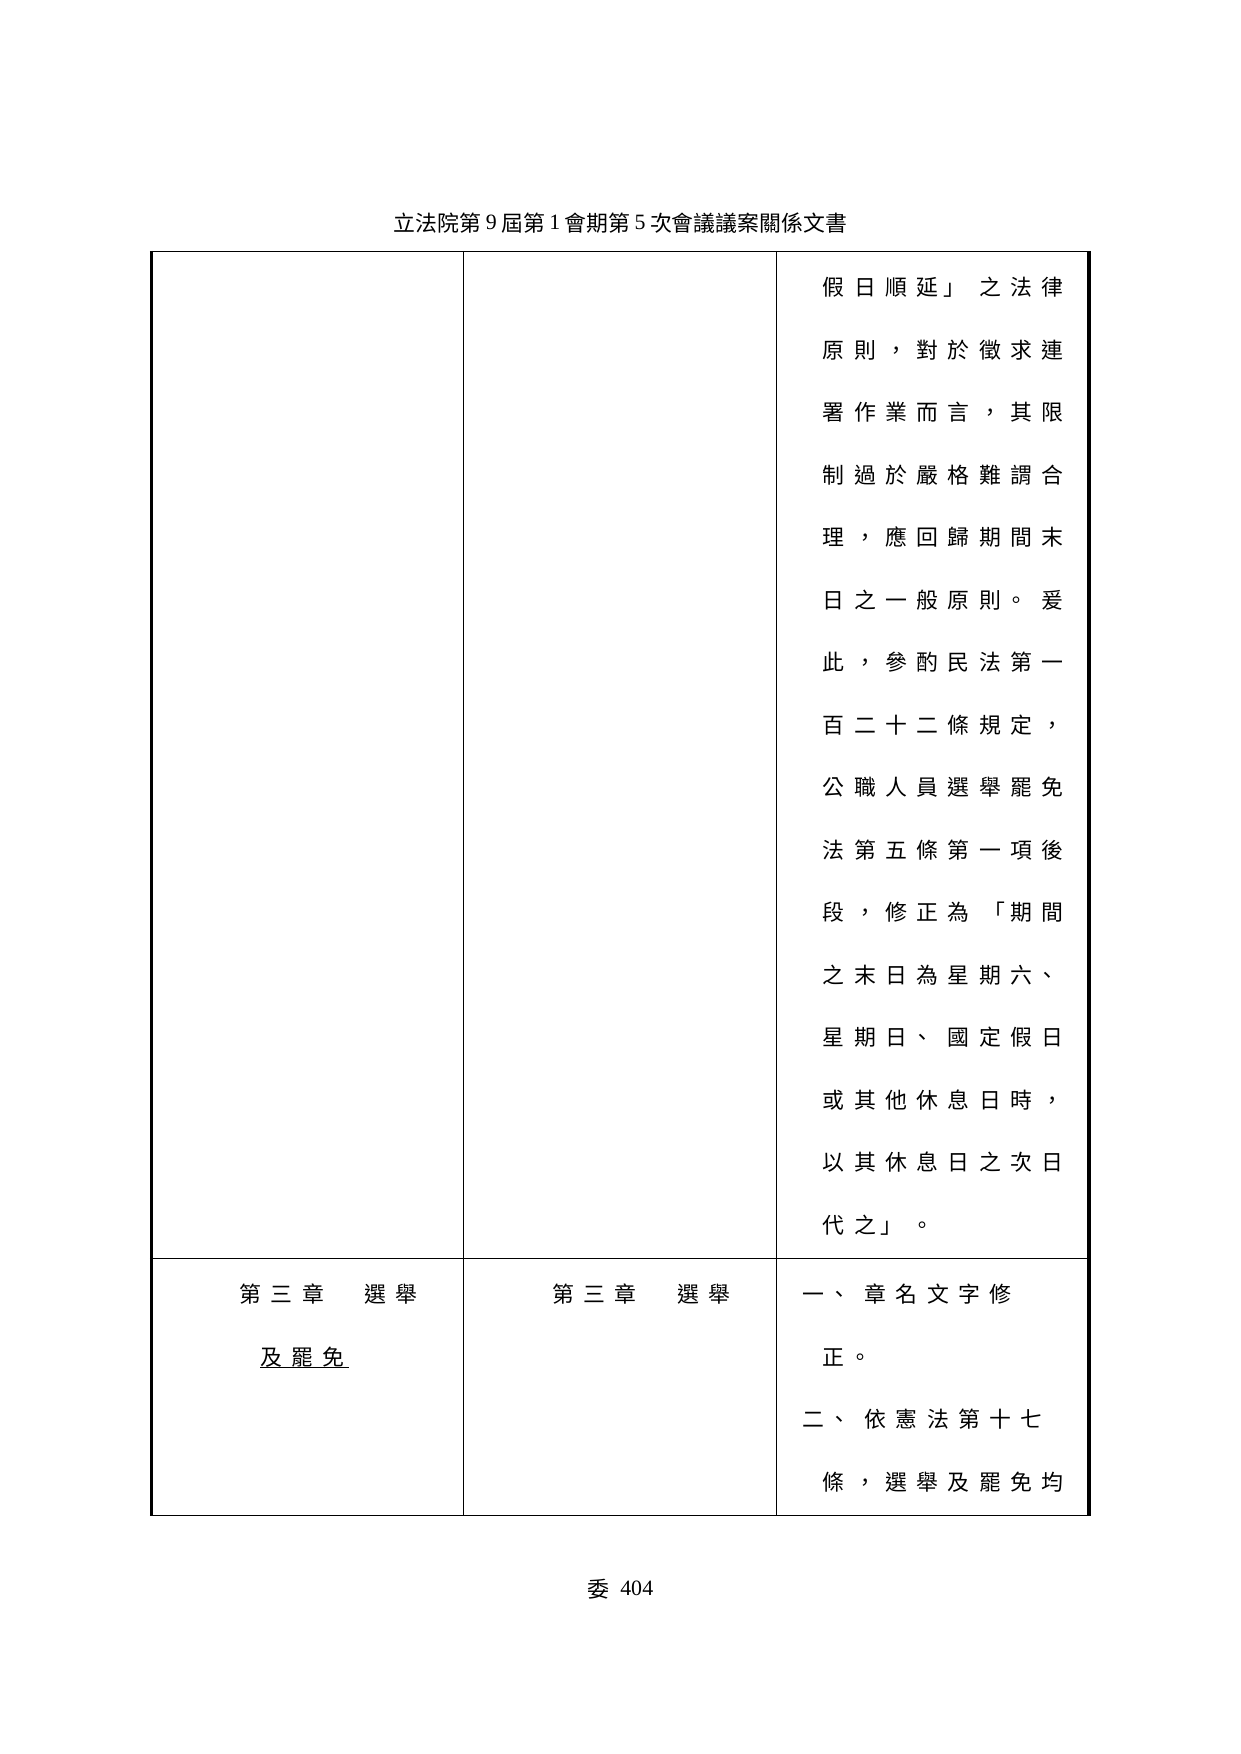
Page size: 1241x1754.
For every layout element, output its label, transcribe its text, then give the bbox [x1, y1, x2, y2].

table_cell [153, 252, 463, 1258]
table_cell 第三章 選舉 [464, 1259, 776, 1514]
table_cell 一、章名文字修正。 二、依憲法第十七條，選舉及罷免均 [777, 1259, 1087, 1514]
table_cell 第三章 選舉及罷免 [153, 1259, 463, 1514]
table_cell [464, 252, 776, 1258]
table_cell 假日順延」之法律原則，對於徵求連署作業而言，其限制過於嚴格難謂合理，應回歸期間末日之一般原則。爰此，參酌民法第一百二十二條規定，公職人員選舉罷免法第五條第一項後段，修正為「期間之末日為星期六、星期日、國定假日或其他休息日時，以其休息日之次日代之」。 [777, 252, 1087, 1258]
